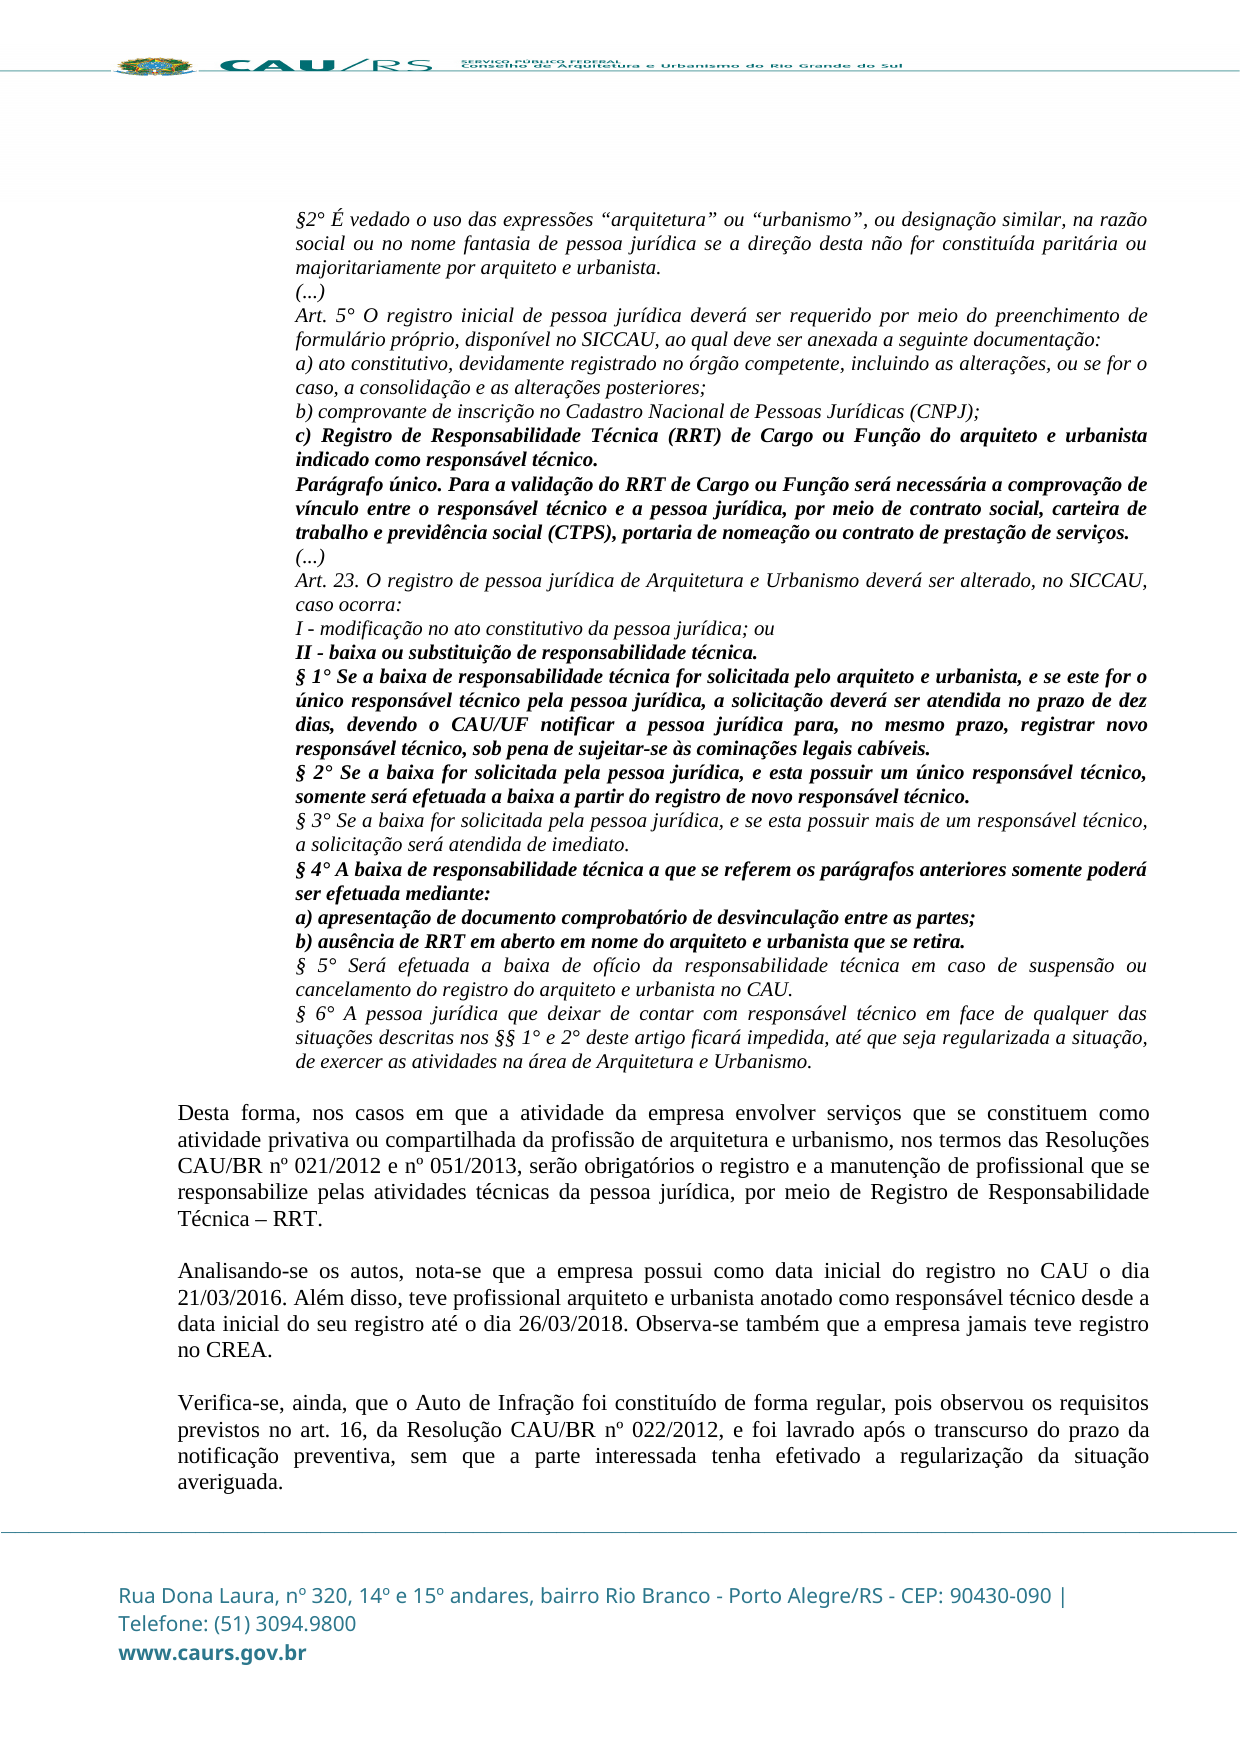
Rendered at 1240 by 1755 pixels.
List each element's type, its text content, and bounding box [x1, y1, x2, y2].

text Parágrafo único. Para a validação do RRT de Cargo ou Função será necessária a comprovação de vínculo entre o responsável técnico e a pessoa jurídica, por meio de contrato social, carteira de trabalho e previdência social (CTPS), portaria de nomeação ou contrato de prestação de serviços. [295, 471, 1151, 544]
text b) ausência de RRT em aberto em nome do arquiteto e urbanista que se retira. [295, 929, 1151, 953]
text § 1° Se a baixa de responsabilidade técnica for solicitada pelo arquiteto e urbanista, e se este for o único responsável técnico pela pessoa jurídica, a solicitação deverá ser atendida no prazo de dez dias, devendo o CAU/UF notificar a pessoa jurídica para, no mesmo prazo, registrar novo responsável técnico, sob pena de sujeitar-se às cominações legais cabíveis. [295, 664, 1151, 760]
text a) apresentação de documento comprobatório de desvinculação entre as partes; [295, 904, 1151, 929]
text II - baixa ou substituição de responsabilidade técnica. [295, 640, 1151, 664]
text § 6° A pessoa jurídica que deixar de contar com responsável técnico em face de qualquer das situações descritas nos §§ 1° e 2° deste artigo ficará impedida, até que seja regularizada a situação, de exercer as atividades na área de Arquitetura e Urbanismo. [295, 1001, 1151, 1073]
text Art. 23. O registro de pessoa jurídica de Arquitetura e Urbanismo deverá ser alterado, no SICCAU, caso ocorra: [295, 568, 1151, 616]
text § 4° A baixa de responsabilidade técnica a que se referem os parágrafos anteriores somente poderá ser efetuada mediante: [295, 856, 1151, 904]
text I - modificação no ato constitutivo da pessoa jurídica; ou [295, 616, 1151, 640]
text c) Registro de Responsabilidade Técnica (RRT) de Cargo ou Função do arquiteto e urbanista indicado como responsável técnico. [295, 423, 1151, 471]
text a) ato constitutivo, devidamente registrado no órgão competente, incluindo as alterações, ou se for o caso, a consolidação e as alterações posteriores; [295, 351, 1151, 399]
text (...) [295, 279, 1151, 303]
text Verifica-se, ainda, que o Auto de Infração foi constituído de forma regular, pois observou os requisitos previstos no art. 16, da Resolução CAU/BR nº 022/2012, e foi lavrado após o transcurso do prazo da notificação preventiva, sem que a parte interessada tenha efetivado a regularização da situação averiguada. [177, 1389, 1151, 1495]
text (...) [295, 544, 1151, 568]
text Analisando-se os autos, nota-se que a empresa possui como data inicial do registro no CAU o dia 21/03/2016. Além disso, teve profissional arquiteto e urbanista anotado como responsável técnico desde a data inicial do seu registro até o dia 26/03/2018. Observa-se também que a empresa jamais teve registro no CREA. [177, 1257, 1151, 1363]
text § 3° Se a baixa for solicitada pela pessoa jurídica, e se esta possuir mais de um responsável técnico, a solicitação será atendida de imediato. [295, 808, 1151, 856]
text § 2° Se a baixa for solicitada pela pessoa jurídica, e esta possuir um único responsável técnico, somente será efetuada a baixa a partir do registro de novo responsável técnico. [295, 760, 1151, 808]
text b) comprovante de inscrição no Cadastro Nacional de Pessoas Jurídicas (CNPJ); [295, 399, 1151, 423]
text Desta forma, nos casos em que a atividade da empresa envolver serviços que se constituem como atividade privativa ou compartilhada da profissão de arquitetura e urbanismo, nos termos das Resoluções CAU/BR nº 021/2012 e nº 051/2013, serão obrigatórios o registro e a manutenção de profissional que se responsabilize pelas atividades técnicas da pessoa jurídica, por meio de Registro de Responsabilidade Técnica – RRT. [177, 1099, 1151, 1231]
text § 5° Será efetuada a baixa de ofício da responsabilidade técnica em caso de suspensão ou cancelamento do registro do arquiteto e urbanista no CAU. [295, 953, 1151, 1001]
text §2° É vedado o uso das expressões “arquitetura” ou “urbanismo”, ou designação similar, na razão social ou no nome fantasia de pessoa jurídica se a direção desta não for constituída paritária ou majoritariamente por arquiteto e urbanista. [295, 207, 1151, 279]
text Art. 5° O registro inicial de pessoa jurídica deverá ser requerido por meio do preenchimento de formulário próprio, disponível no SICCAU, ao qual deve ser anexada a seguinte documentação: [295, 303, 1151, 351]
